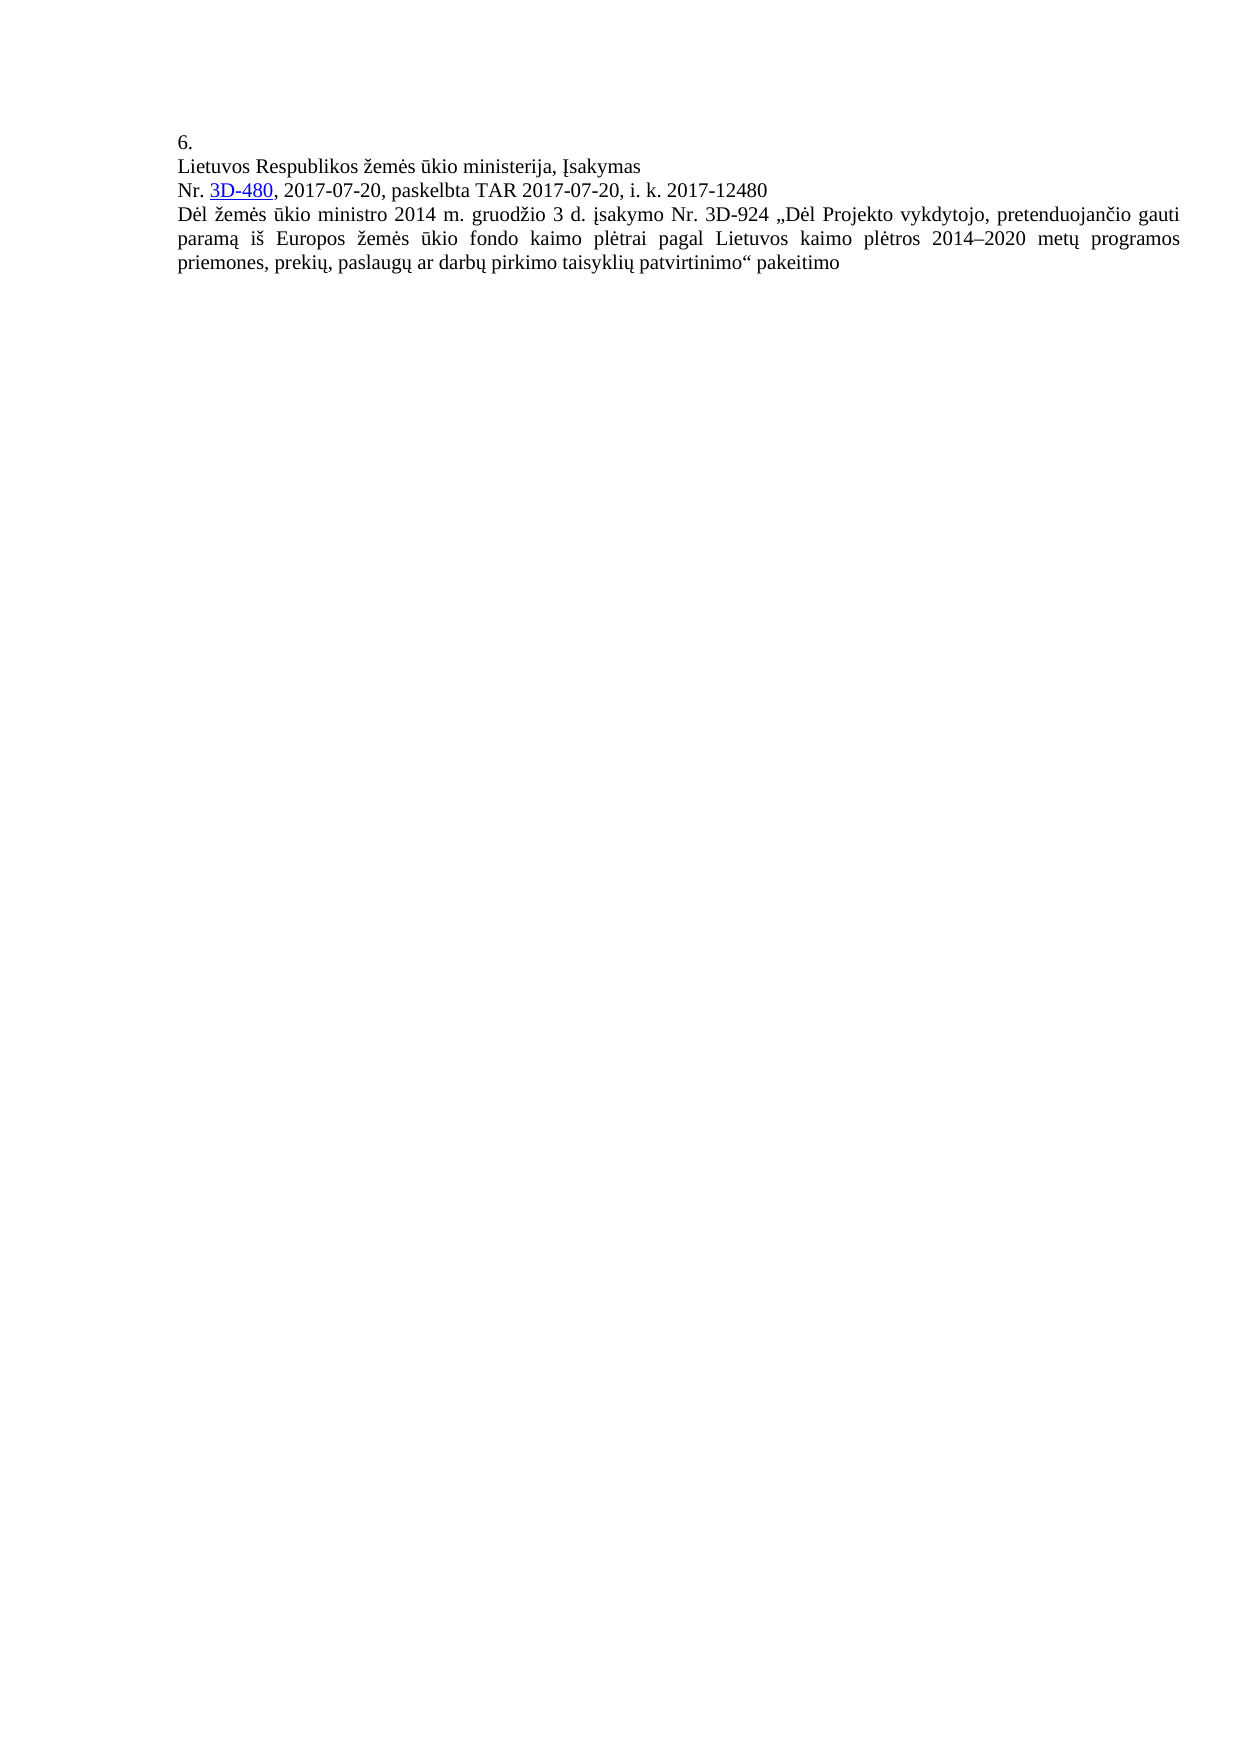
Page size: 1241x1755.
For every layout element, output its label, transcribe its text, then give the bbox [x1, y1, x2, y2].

text 6. [177, 130, 1181, 154]
text Dėl žemės ūkio ministro 2014 m. gruodžio 3 d. įsakymo Nr. 3D-924 „Dėl Projekto vykdytojo, pretenduojančio gauti paramą iš Europos žemės ūkio fondo kaimo plėtrai pagal Lietuvos kaimo plėtros 2014–2020 metų programos priemones, prekių, paslaugų ar darbų pirkimo taisyklių patvirtinimo“ pakeitimo [177, 202, 1181, 274]
text Nr. 3D-480, 2017-07-20, paskelbta TAR 2017-07-20, i. k. 2017-12480 [177, 178, 1181, 202]
text Lietuvos Respublikos žemės ūkio ministerija, Įsakymas [177, 154, 1181, 178]
